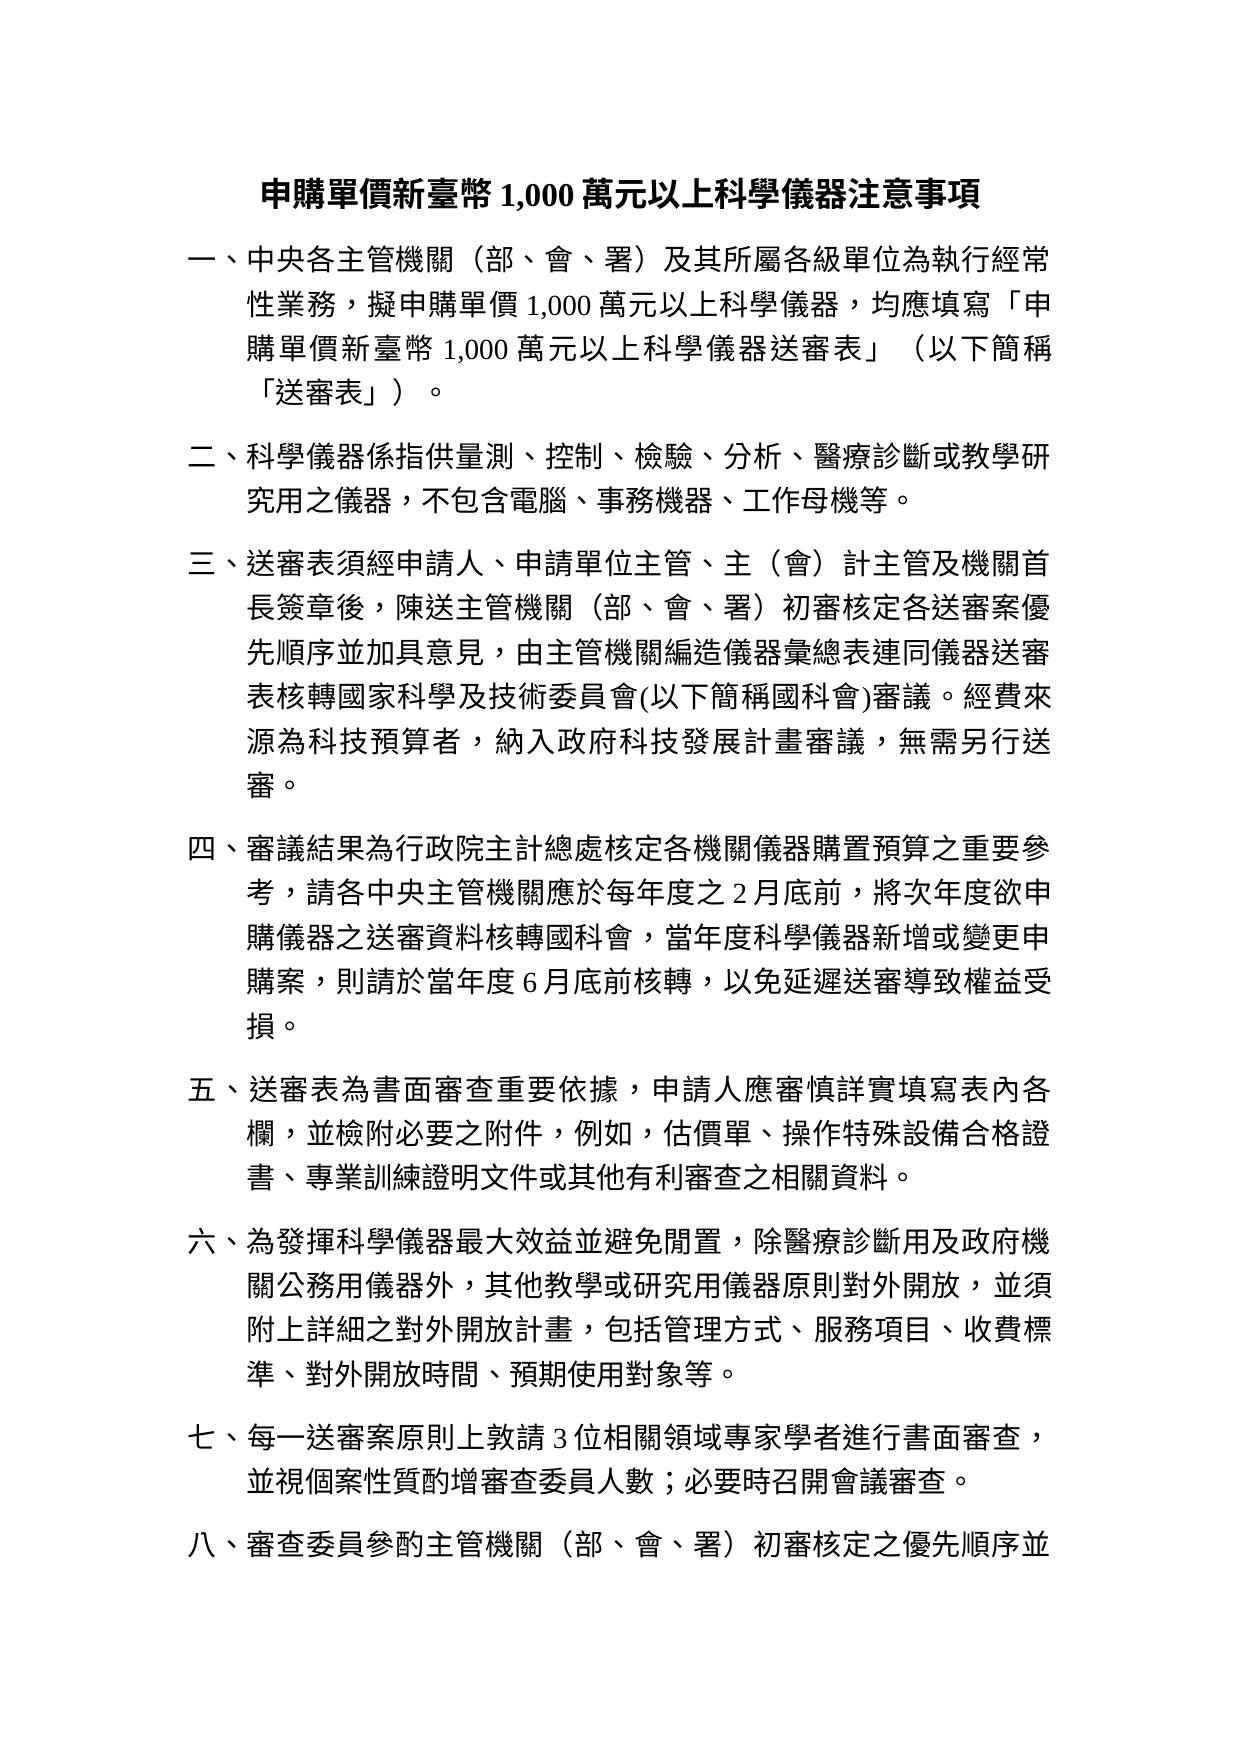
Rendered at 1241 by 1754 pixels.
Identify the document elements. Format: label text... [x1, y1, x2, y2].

text 一、中央各主管機關（部、會、署）及其所屬各級單位為執行經常性業務，擬申購單價1,000萬元以上科學儀器，均應填寫「申購單價新臺幣1,000萬元以上科學儀器送審表」（以下簡稱「送審表」）。 [187, 237, 1053, 412]
text 八、審查委員參酌主管機關（部、會、署）初審核定之優先順序並 [187, 1522, 1053, 1564]
text 五、送審表為書面審查重要依據，申請人應審慎詳實填寫表內各欄，並檢附必要之附件，例如，估價單、操作特殊設備合格證書、專業訓練證明文件或其他有利審查之相關資料。 [187, 1066, 1053, 1197]
text 申購單價新臺幣1,000萬元以上科學儀器注意事項 [187, 168, 1053, 216]
text 七、每一送審案原則上敦請3位相關領域專家學者進行書面審查，並視個案性質酌增審查委員人數；必要時召開會議審查。 [187, 1414, 1053, 1501]
text 二、科學儀器係指供量測、控制、檢驗、分析、醫療診斷或教學研究用之儀器，不包含電腦、事務機器、工作母機等。 [187, 433, 1053, 520]
text 四、審議結果為行政院主計總處核定各機關儀器購置預算之重要參考，請各中央主管機關應於每年度之2月底前，將次年度欲申購儀器之送審資料核轉國科會，當年度科學儀器新增或變更申購案，則請於當年度6月底前核轉，以免延遲送審導致權益受損。 [187, 826, 1053, 1046]
text 六、為發揮科學儀器最大效益並避免閒置，除醫療診斷用及政府機關公務用儀器外，其他教學或研究用儀器原則對外開放，並須附上詳細之對外開放計畫，包括管理方式、服務項目、收費標準、對外開放時間、預期使用對象等。 [187, 1218, 1053, 1394]
text 三、送審表須經申請人、申請單位主管、主（會）計主管及機關首長簽章後，陳送主管機關（部、會、署）初審核定各送審案優先順序並加具意見，由主管機關編造儀器彙總表連同儀器送審表核轉國家科學及技術委員會(以下簡稱國科會)審議。經費來源為科技預算者，納入政府科技發展計畫審議，無需另行送審。 [187, 541, 1053, 805]
